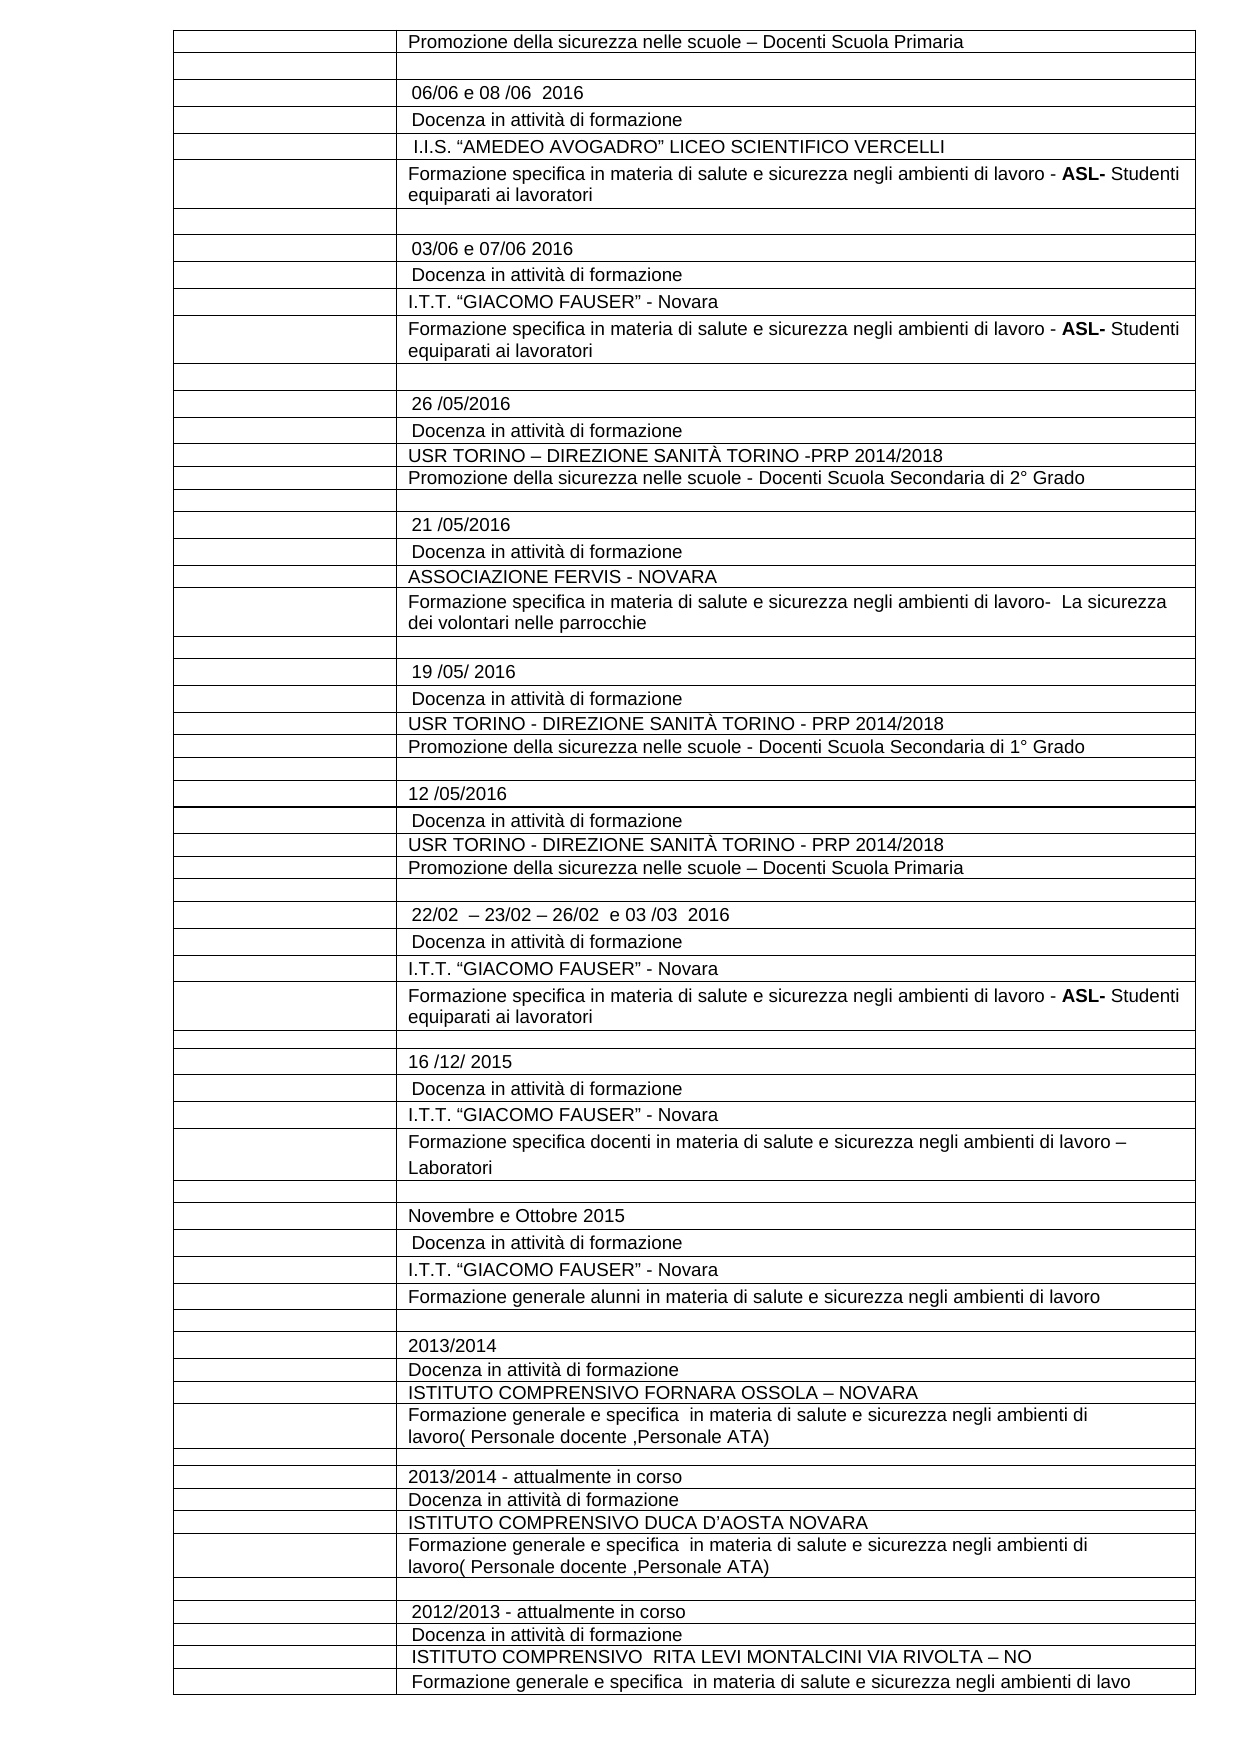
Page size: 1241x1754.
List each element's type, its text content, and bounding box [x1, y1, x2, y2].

table_cell [174, 713, 396, 734]
table_cell [174, 956, 396, 981]
table_cell Formazione generale e specifica in materia di salute e sicurezza negli ambienti di lavoro( Personale docente ,Personale ATA) [397, 1404, 1195, 1447]
table_cell [174, 1534, 396, 1577]
table_cell Formazione specifica docenti in materia di salute e sicurezza negli ambienti di lavoro – Laboratori [397, 1129, 1195, 1180]
table_cell 16 /12/ 2015 [397, 1049, 1195, 1074]
table_cell [174, 902, 396, 928]
table_cell [174, 235, 396, 261]
table_cell Docenza in attività di formazione [397, 1489, 1195, 1510]
table_cell Formazione generale alunni in materia di salute e sicurezza negli ambienti di lavoro [397, 1284, 1195, 1309]
table_cell [174, 209, 396, 234]
table_cell [174, 929, 396, 954]
table_cell Formazione generale e specifica in materia di salute e sicurezza negli ambienti di lavoro( Personale docente ,Personale ATA) [397, 1534, 1195, 1577]
table_cell I.T.T. “GIACOMO FAUSER” - Novara [397, 956, 1195, 981]
table_cell [174, 1181, 396, 1202]
table_cell 2013/2014 [397, 1332, 1195, 1358]
table_cell [397, 364, 1195, 390]
table_cell 2012/2013 - attualmente in corso [397, 1601, 1195, 1622]
table_cell USR TORINO - DIREZIONE SANITÀ TORINO - PRP 2014/2018 [397, 834, 1195, 856]
table_cell ISTITUTO COMPRENSIVO RITA LEVI MONTALCINI VIA RIVOLTA – NO [397, 1646, 1195, 1668]
table_cell [174, 1102, 396, 1128]
table_cell [174, 659, 396, 685]
table_cell [397, 490, 1195, 511]
table_cell I.T.T. “GIACOMO FAUSER” - Novara [397, 1102, 1195, 1128]
table_cell ISTITUTO COMPRENSIVO FORNARA OSSOLA – NOVARA [397, 1382, 1195, 1403]
table_cell Docenza in attività di formazione [397, 1359, 1195, 1381]
table_cell [174, 808, 396, 833]
table_cell [174, 1382, 396, 1403]
table_cell [174, 1031, 396, 1047]
table_cell ISTITUTO COMPRENSIVO DUCA D’AOSTA NOVARA [397, 1511, 1195, 1533]
table_cell [174, 1511, 396, 1533]
table_cell Formazione specifica in materia di salute e sicurezza negli ambienti di lavoro - ASL- Studenti equiparati ai lavoratori [397, 982, 1195, 1029]
table_cell [174, 686, 396, 712]
table_cell Docenza in attività di formazione [397, 1075, 1195, 1101]
table_cell Docenza in attività di formazione [397, 686, 1195, 712]
table_cell 12 /05/2016 [397, 781, 1195, 806]
table_cell [397, 1310, 1195, 1331]
table_cell [174, 418, 396, 443]
table_cell [174, 758, 396, 779]
table_cell I.T.T. “GIACOMO FAUSER” - Novara [397, 1257, 1195, 1282]
table_cell I.T.T. “GIACOMO FAUSER” - Novara [397, 289, 1195, 315]
table_cell [174, 1049, 396, 1074]
table_cell [174, 107, 396, 132]
table_cell [174, 289, 396, 315]
table_cell Docenza in attività di formazione [397, 418, 1195, 443]
table_cell [174, 1449, 396, 1465]
table_cell 03/06 e 07/06 2016 [397, 235, 1195, 261]
table_cell [397, 879, 1195, 901]
table_cell Promozione della sicurezza nelle scuole - Docenti Scuola Secondaria di 1° Grado [397, 735, 1195, 757]
table_cell [174, 1257, 396, 1282]
table_cell [174, 1075, 396, 1101]
table_cell [174, 879, 396, 901]
table_cell [397, 637, 1195, 658]
table_cell [174, 1578, 396, 1600]
table_cell [174, 857, 396, 878]
table_cell [174, 1230, 396, 1256]
table_cell [174, 588, 396, 636]
table_cell 26 /05/2016 [397, 391, 1195, 417]
table_cell [174, 1284, 396, 1309]
table_cell [397, 209, 1195, 234]
table_cell [174, 262, 396, 288]
table_cell Formazione specifica in materia di salute e sicurezza negli ambienti di lavoro - ASL- Studenti equiparati ai lavoratori [397, 316, 1195, 363]
table_cell [174, 1669, 396, 1694]
table_cell [174, 467, 396, 488]
table_cell Docenza in attività di formazione [397, 929, 1195, 954]
table_cell [174, 834, 396, 856]
table_cell Novembre e Ottobre 2015 [397, 1203, 1195, 1229]
table_cell Promozione della sicurezza nelle scuole – Docenti Scuola Primaria [397, 31, 1195, 52]
table_cell Docenza in attività di formazione [397, 1230, 1195, 1256]
table_cell [174, 1310, 396, 1331]
table_cell [174, 1129, 396, 1180]
table_cell Docenza in attività di formazione [397, 539, 1195, 565]
table_cell [174, 53, 396, 79]
table_cell Docenza in attività di formazione [397, 808, 1195, 833]
table_cell [174, 490, 396, 511]
table_cell [174, 1646, 396, 1668]
table_cell [174, 1203, 396, 1229]
table_cell [174, 982, 396, 1029]
table_cell Promozione della sicurezza nelle scuole – Docenti Scuola Primaria [397, 857, 1195, 878]
table_cell Formazione specifica in materia di salute e sicurezza negli ambienti di lavoro- La sicurezza dei volontari nelle parrocchie [397, 588, 1195, 636]
table_cell Docenza in attività di formazione [397, 1624, 1195, 1645]
table_cell [397, 1449, 1195, 1465]
table_cell [174, 1332, 396, 1358]
table_cell [397, 1578, 1195, 1600]
table_cell [174, 1624, 396, 1645]
table_cell Formazione generale e specifica in materia di salute e sicurezza negli ambienti di lavo [397, 1669, 1195, 1694]
table_cell [174, 160, 396, 208]
table_cell [174, 391, 396, 417]
table_cell [397, 758, 1195, 779]
table_cell I.I.S. “AMEDEO AVOGADRO” LICEO SCIENTIFICO VERCELLI [397, 134, 1195, 159]
table_cell ASSOCIAZIONE FERVIS - NOVARA [397, 566, 1195, 587]
table_cell 2013/2014 - attualmente in corso [397, 1466, 1195, 1488]
table_cell [174, 444, 396, 466]
table_cell [174, 80, 396, 106]
table_cell [397, 1181, 1195, 1202]
table_cell Promozione della sicurezza nelle scuole - Docenti Scuola Secondaria di 2° Grado [397, 467, 1195, 488]
table_cell [174, 781, 396, 806]
table_cell [174, 539, 396, 565]
table_cell [174, 1359, 396, 1381]
table_cell [174, 316, 396, 363]
table_cell [174, 637, 396, 658]
table_cell [174, 134, 396, 159]
table_cell [174, 1466, 396, 1488]
table_cell 19 /05/ 2016 [397, 659, 1195, 685]
table_cell [397, 53, 1195, 79]
table_cell [174, 1489, 396, 1510]
table_cell [174, 364, 396, 390]
table_cell [174, 735, 396, 757]
table_cell USR TORINO - DIREZIONE SANITÀ TORINO - PRP 2014/2018 [397, 713, 1195, 734]
table_cell [174, 31, 396, 52]
table_cell USR TORINO – DIREZIONE SANITÀ TORINO -PRP 2014/2018 [397, 444, 1195, 466]
table_cell Formazione specifica in materia di salute e sicurezza negli ambienti di lavoro - ASL- Studenti equiparati ai lavoratori [397, 160, 1195, 208]
table_cell Docenza in attività di formazione [397, 107, 1195, 132]
table_cell [397, 1031, 1195, 1047]
table_cell [174, 512, 396, 538]
table_cell [174, 1404, 396, 1447]
table_cell [174, 1601, 396, 1622]
table_cell 21 /05/2016 [397, 512, 1195, 538]
table_cell [174, 566, 396, 587]
table_cell Docenza in attività di formazione [397, 262, 1195, 288]
table_cell 06/06 e 08 /06 2016 [397, 80, 1195, 106]
table_cell 22/02 – 23/02 – 26/02 e 03 /03 2016 [397, 902, 1195, 928]
